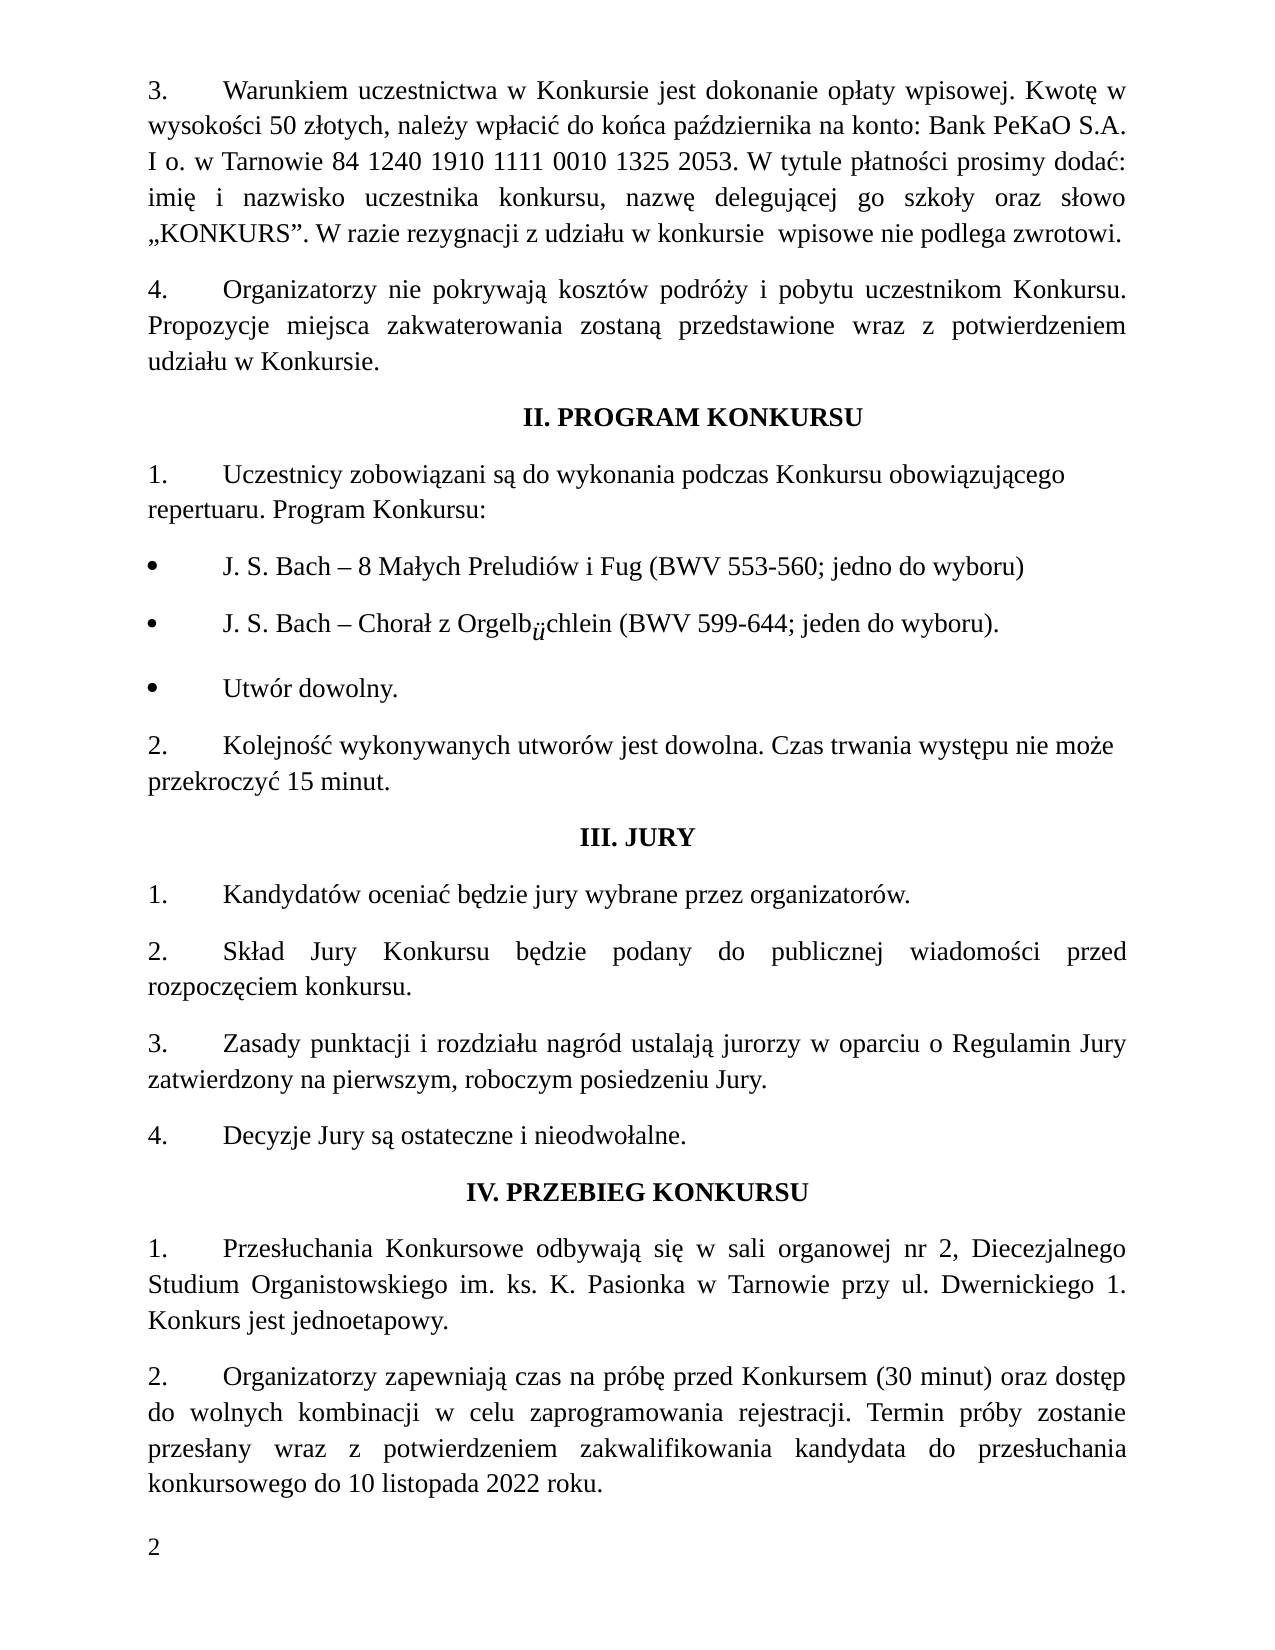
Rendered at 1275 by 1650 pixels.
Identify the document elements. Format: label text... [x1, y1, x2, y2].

list J. S. Bach – Chorał z Orgelbchlein (BWV 599-644; jeden do wyboru). [148, 607, 1127, 647]
list Przesłuchania Konkursowe odbywają się w sali organowej nr 2, Diecezjalnego Studium Organistowskiego im. ks. K. Pasionka w Tarnowie przy ul. Dwernickiego 1. Konkurs jest jednoetapowy. [148, 1232, 1127, 1335]
text IV. PRZEBIEG KONKURSU [148, 1176, 1127, 1207]
list II. PROGRAM KONKURSU [448, 401, 1127, 432]
list Utwór dowolny. [148, 672, 1127, 704]
list Uczestnicy zobowiązani są do wykonania podczas Konkursu obowiązującego repertuaru. Program Konkursu: [148, 458, 1127, 525]
list Skład Jury Konkursu będzie podany do publicznej wiadomości przed rozpoczęciem konkursu. [148, 935, 1127, 1002]
list Decyzje Jury są ostateczne i nieodwołalne. [148, 1119, 1127, 1150]
list Organizatorzy nie pokrywają kosztów podróży i pobytu uczestnikom Konkursu. Propozycje miejsca zakwaterowania zostaną przedstawione wraz z potwierdzeniem udziału w Konkursie. [148, 273, 1127, 376]
list J. S. Bach – 8 Małych Preludiów i Fug (BWV 553-560; jedno do wyboru) [148, 550, 1127, 581]
list Warunkiem uczestnictwa w Konkursie jest dokonanie opłaty wpisowej. Kwotę w wysokości 50 złotych, należy wpłacić do końca października na konto: Bank PeKaO S.A. I o. w Tarnowie 84 1240 1910 1111 0010 1325 2053. W tytule płatności prosimy dodać: imię i nazwisko uczestnika konkursu, nazwę delegującej go szkoły oraz słowo „KONKURS”. W razie rezygnacji z udziału w konkursie wpisowe nie podlega zwrotowi. [148, 74, 1127, 248]
list Organizatorzy zapewniają czas na próbę przed Konkursem (30 minut) oraz dostęp do wolnych kombinacji w celu zaprogramowania rejestracji. Termin próby zostanie przesłany wraz z potwierdzeniem zakwalifikowania kandydata do przesłuchania konkursowego do 10 listopada 2022 roku. [148, 1360, 1127, 1499]
list Kolejność wykonywanych utworów jest dowolna. Czas trwania występu nie może przekroczyć 15 minut. [148, 729, 1127, 796]
list Zasady punktacji i rozdziału nagród ustalają jurorzy w oparciu o Regulamin Jury zatwierdzony na pierwszym, roboczym posiedzeniu Jury. [148, 1027, 1127, 1094]
text III. JURY [148, 822, 1127, 853]
list Kandydatów oceniać będzie jury wybrane przez organizatorów. [148, 878, 1127, 909]
